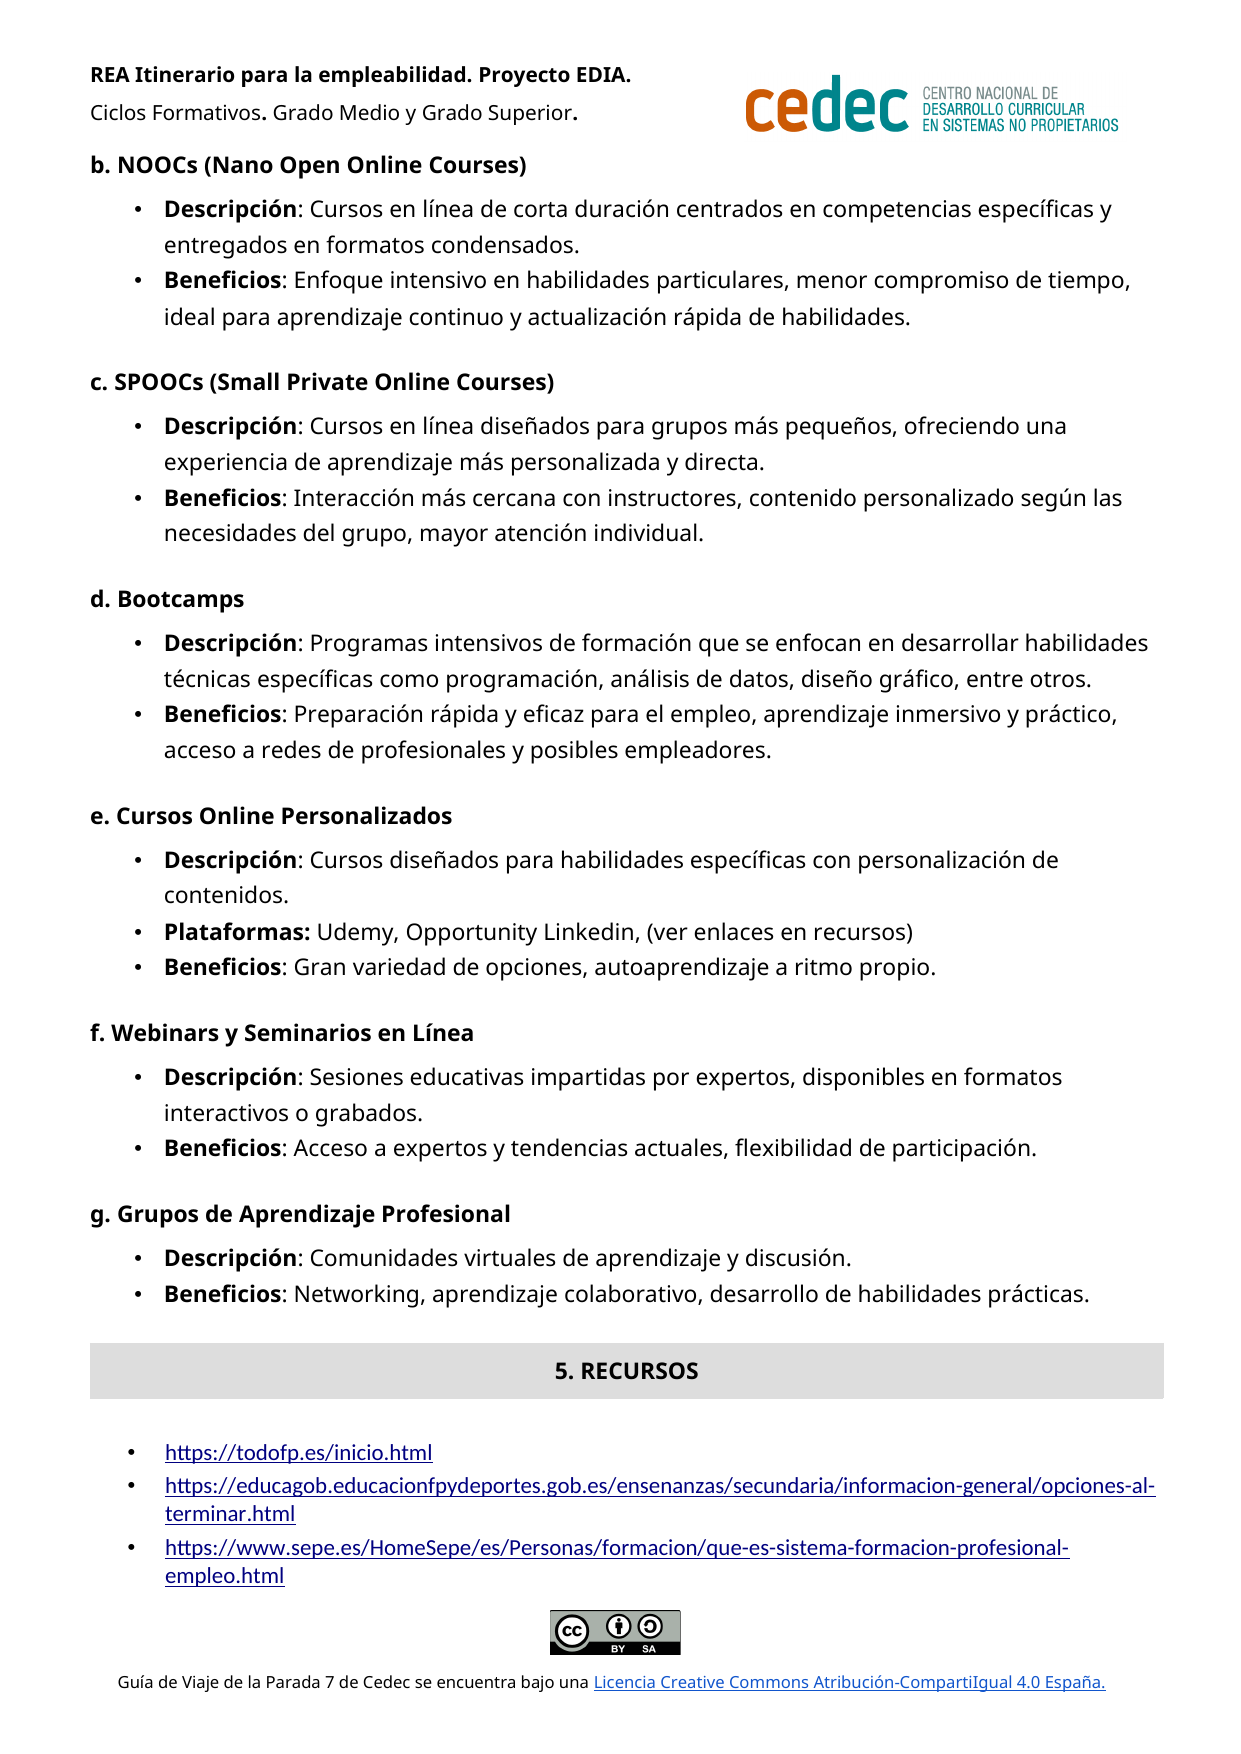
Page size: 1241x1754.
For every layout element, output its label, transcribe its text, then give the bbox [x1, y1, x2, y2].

subtitle e. Cursos Online Personalizados [90, 800, 1163, 831]
subtitle f. Webinars y Seminarios en Línea [90, 1017, 1163, 1048]
list Beneficios: Preparación rápida y eficaz para el empleo, aprendizaje inmersivo y práctico, acceso a redes de profesionales y posibles empleadores. [134, 698, 1163, 766]
list https://www.sepe.es/HomeSepe/es/Personas/formacion/que-es-sistema-formacion-profesional-empleo.html [127, 1533, 1163, 1589]
list https://educagob.educacionfpydeportes.gob.es/ensenanzas/secundaria/informacion-general/opciones-al-terminar.html [127, 1472, 1163, 1528]
picture [550, 1610, 681, 1655]
subtitle b. NOOCs (Nano Open Online Courses) [90, 149, 1163, 180]
list Beneficios: Gran variedad de opciones, autoaprendizaje a ritmo propio. [134, 951, 1163, 983]
list Plataformas: Udemy, Opportunity Linkedin, (ver enlaces en recursos) [134, 915, 1163, 947]
subtitle c. SPOOCs (Small Private Online Courses) [90, 366, 1163, 397]
list Descripción: Cursos en línea de corta duración centrados en competencias específicas y entregados en formatos condensados. [134, 193, 1163, 260]
list https://todofp.es/inicio.html [127, 1438, 1163, 1466]
list Descripción: Comunidades virtuales de aprendizaje y discusión. [134, 1242, 1163, 1273]
subtitle g. Grupos de Aprendizaje Profesional [90, 1198, 1163, 1229]
picture [743, 72, 1127, 142]
subtitle d. Bootcamps [90, 583, 1163, 614]
list Descripción: Cursos en línea diseñados para grupos más pequeños, ofreciendo una experiencia de aprendizaje más personalizada y directa. [134, 409, 1163, 477]
list Beneficios: Networking, aprendizaje colaborativo, desarrollo de habilidades prácticas. [134, 1277, 1163, 1309]
list Descripción: Programas intensivos de formación que se enfocan en desarrollar habilidades técnicas específicas como programación, análisis de datos, diseño gráfico, entre otros. [134, 627, 1163, 694]
list Beneficios: Enfoque intensivo en habilidades particulares, menor compromiso de tiempo, ideal para aprendizaje continuo y actualización rápida de habilidades. [134, 264, 1163, 332]
list Descripción: Sesiones educativas impartidas por expertos, disponibles en formatos interactivos o grabados. [134, 1061, 1163, 1128]
list Beneficios: Acceso a expertos y tendencias actuales, flexibilidad de participación. [134, 1132, 1163, 1164]
list Descripción: Cursos diseñados para habilidades específicas con personalización de contenidos. [134, 843, 1163, 911]
table_header 5. RECURSOS [91, 1344, 1163, 1398]
list Beneficios: Interacción más cercana con instructores, contenido personalizado según las necesidades del grupo, mayor atención individual. [134, 481, 1163, 549]
